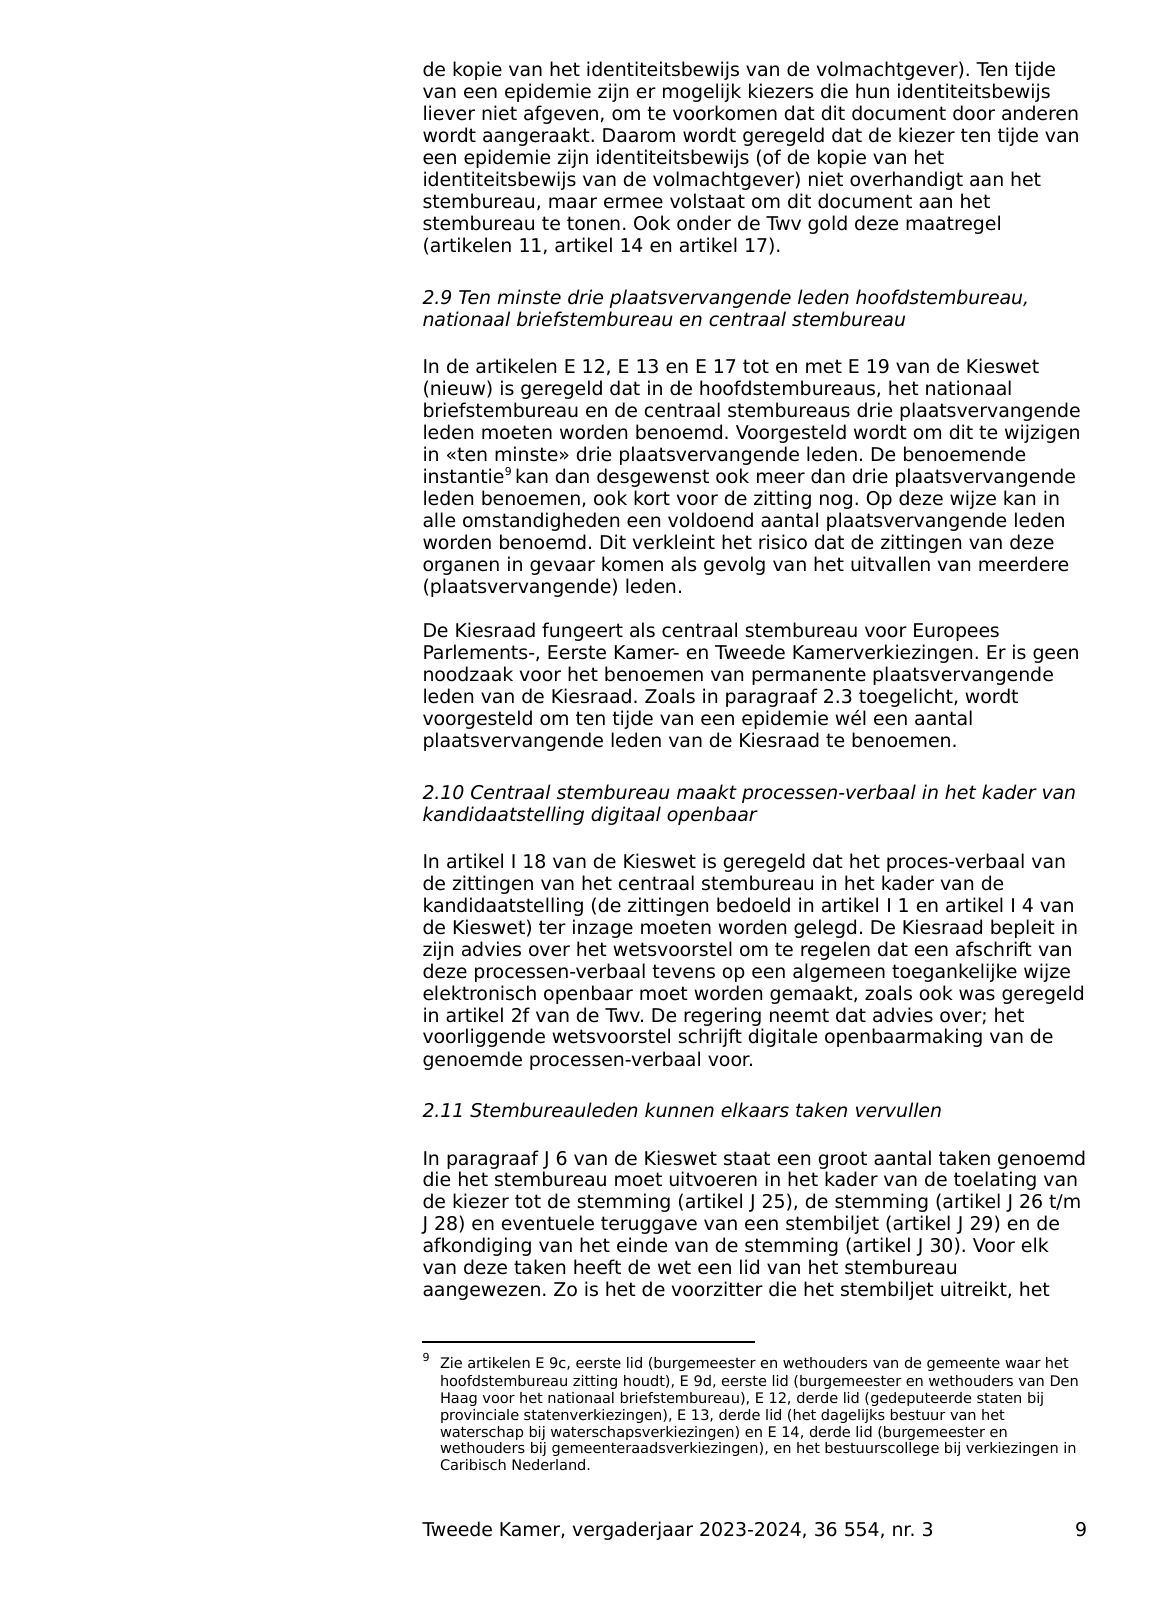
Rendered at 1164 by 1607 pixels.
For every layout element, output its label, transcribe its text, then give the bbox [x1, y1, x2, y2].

subtitle 2.11 Stembureauleden kunnen elkaars taken vervullen [422, 1100, 1087, 1122]
subtitle 2.10 Centraal stembureau maakt processen-verbaal in het kader van kandidaatstelling digitaal openbaar [422, 782, 1087, 826]
text In paragraaf J 6 van de Kieswet staat een groot aantal taken genoemd die het stembureau moet uitvoeren in het kader van de toelating van de kiezer tot de stemming (artikel J 25), de stemming (artikel J 26 t/m J 28) en eventuele teruggave van een stembiljet (artikel J 29) en de afkondiging van het einde van de stemming (artikel J 30). Voor elk van deze taken heeft de wet een lid van het stembureau aangewezen. Zo is het de voorzitter die het stembiljet uitreikt, het [422, 1147, 1087, 1301]
text In artikel I 18 van de Kieswet is geregeld dat het proces-verbaal van de zittingen van het centraal stembureau in het kader van de kandidaatstelling (de zittingen bedoeld in artikel I 1 en artikel I 4 van de Kieswet) ter inzage moeten worden gelegd. De Kiesraad bepleit in zijn advies over het wetsvoorstel om te regelen dat een afschrift van deze processen-verbaal tevens op een algemeen toegankelijke wijze elektronisch openbaar moet worden gemaakt, zoals ook was geregeld in artikel 2f van de Twv. De regering neemt dat advies over; het voorliggende wetsvoorstel schrijft digitale openbaarmaking van de genoemde processen-verbaal voor. [422, 851, 1087, 1070]
text De Kiesraad fungeert als centraal stembureau voor Europees Parlements-, Eerste Kamer- en Tweede Kamerverkiezingen. Er is geen noodzaak voor het benoemen van permanente plaatsvervangende leden van de Kiesraad. Zoals in paragraaf 2.3 toegelicht, wordt voorgesteld om ten tijde van een epidemie wél een aantal plaatsvervangende leden van de Kiesraad te benoemen. [422, 620, 1087, 752]
text Zie artikelen E 9c, eerste lid (burgemeester en wethouders van de gemeente waar het hoofdstembureau zitting houdt), E 9d, eerste lid (burgemeester en wethouders van Den Haag voor het nationaal briefstembureau), E 12, derde lid (gedeputeerde staten bij provinciale statenverkiezingen), E 13, derde lid (het dagelijks bestuur van het waterschap bij waterschapsverkiezingen) en E 14, derde lid (burgemeester en wethouders bij gemeenteraadsverkiezingen), en het bestuurscollege bij verkiezingen in Caribisch Nederland. [422, 1351, 1087, 1474]
text In de artikelen E 12, E 13 en E 17 tot en met E 19 van de Kieswet (nieuw) is geregeld dat in de hoofdstembureaus, het nationaal briefstembureau en de centraal stembureaus drie plaatsvervangende leden moeten worden benoemd. Voorgesteld wordt om dit te wijzigen in «ten minste» drie plaatsvervangende leden. De benoemende instantiekan dan desgewenst ook meer dan drie plaatsvervangende leden benoemen, ook kort voor de zitting nog. Op deze wijze kan in alle omstandigheden een voldoend aantal plaatsvervangende leden worden benoemd. Dit verkleint het risico dat de zittingen van deze organen in gevaar komen als gevolg van het uitvallen van meerdere (plaatsvervangende) leden. [422, 356, 1087, 598]
text de kopie van het identiteitsbewijs van de volmachtgever). Ten tijde van een epidemie zijn er mogelijk kiezers die hun identiteitsbewijs liever niet afgeven, om te voorkomen dat dit document door anderen wordt aangeraakt. Daarom wordt geregeld dat de kiezer ten tijde van een epidemie zijn identiteitsbewijs (of de kopie van het identiteitsbewijs van de volmachtgever) niet overhandigt aan het stembureau, maar ermee volstaat om dit document aan het stembureau te tonen. Ook onder de Twv gold deze maatregel (artikelen 11, artikel 14 en artikel 17). [422, 59, 1087, 257]
subtitle 2.9 Ten minste drie plaatsvervangende leden hoofdstembureau, nationaal briefstembureau en centraal stembureau [422, 287, 1087, 331]
